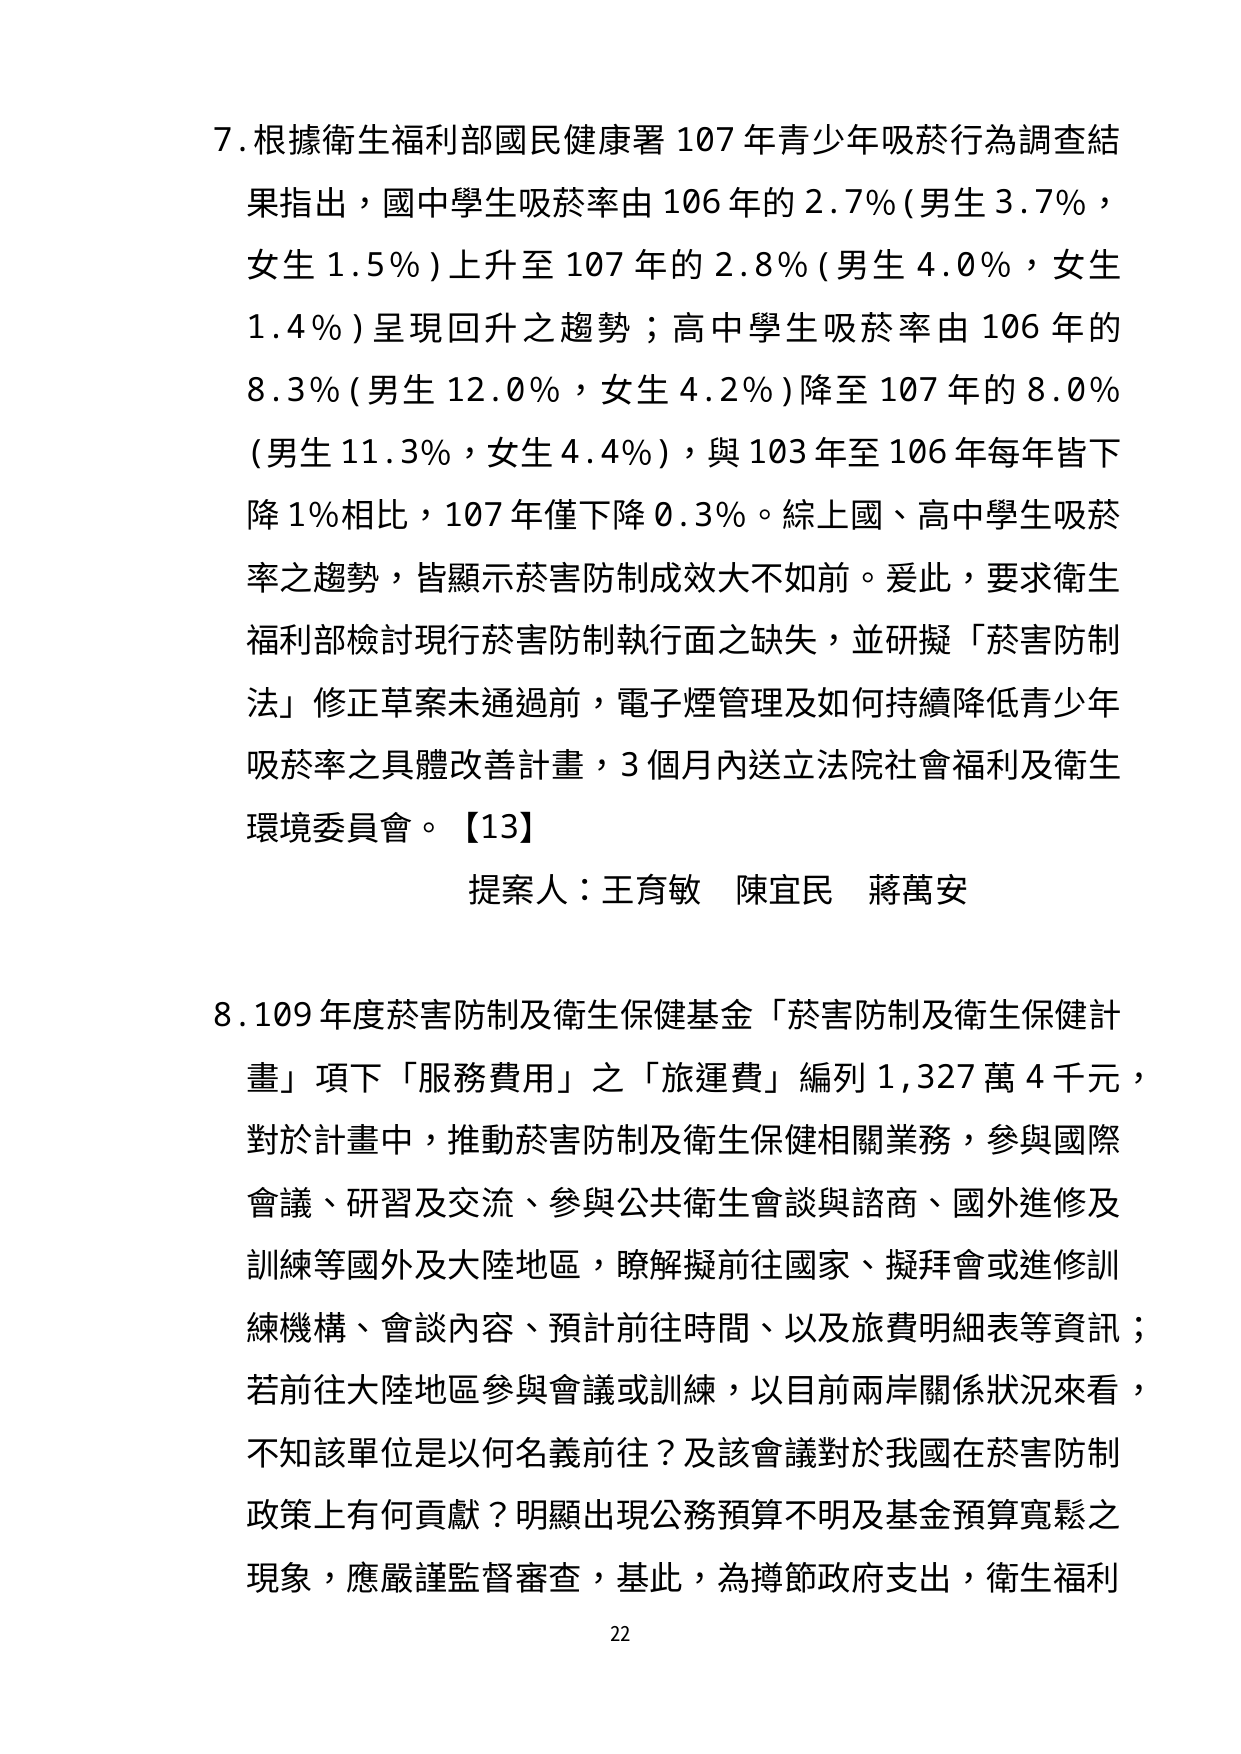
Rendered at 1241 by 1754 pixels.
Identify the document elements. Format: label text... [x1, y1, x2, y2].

text 7.根據衛生福利部國民健康署107年青少年吸菸行為調查結果指出，國中學生吸菸率由106年的2.7％(男生3.7％，女生1.5％)上升至107年的2.8％(男生4.0％，女生1.4％)呈現回升之趨勢；高中學生吸菸率由106年的8.3％(男生12.0％，女生4.2％)降至107年的8.0％(男生11.3％，女生4.4％)，與103年至106年每年皆下降1％相比，107年僅下降0.3％。綜上國、高中學生吸菸率之趨勢，皆顯示菸害防制成效大不如前。爰此，要求衛生福利部檢討現行菸害防制執行面之缺失，並研擬「菸害防制法」修正草案未通過前，電子煙管理及如何持續降低青少年吸菸率之具體改善計畫，3個月內送立法院社會福利及衛生環境委員會。【13】 [212, 97, 1122, 847]
text 提案人：王育敏 陳宜民 蔣萬安 [468, 847, 1122, 909]
text 8.109年度菸害防制及衛生保健基金「菸害防制及衛生保健計畫」項下「服務費用」之「旅運費」編列1,327萬4千元，對於計畫中，推動菸害防制及衛生保健相關業務，參與國際會議、研習及交流、參與公共衛生會談與諮商、國外進修及訓練等國外及大陸地區，瞭解擬前往國家、擬拜會或進修訓練機構、會談內容、預計前往時間、以及旅費明細表等資訊；若前往大陸地區參與會議或訓練，以目前兩岸關係狀況來看，不知該單位是以何名義前往？及該會議對於我國在菸害防制政策上有何貢獻？明顯出現公務預算不明及基金預算寬鬆之現象，應嚴謹監督審查，基此，為撙節政府支出，衛生福利部應妥善應用及管理經費，以發揮計畫最大效益。【14】 [212, 972, 1122, 1597]
